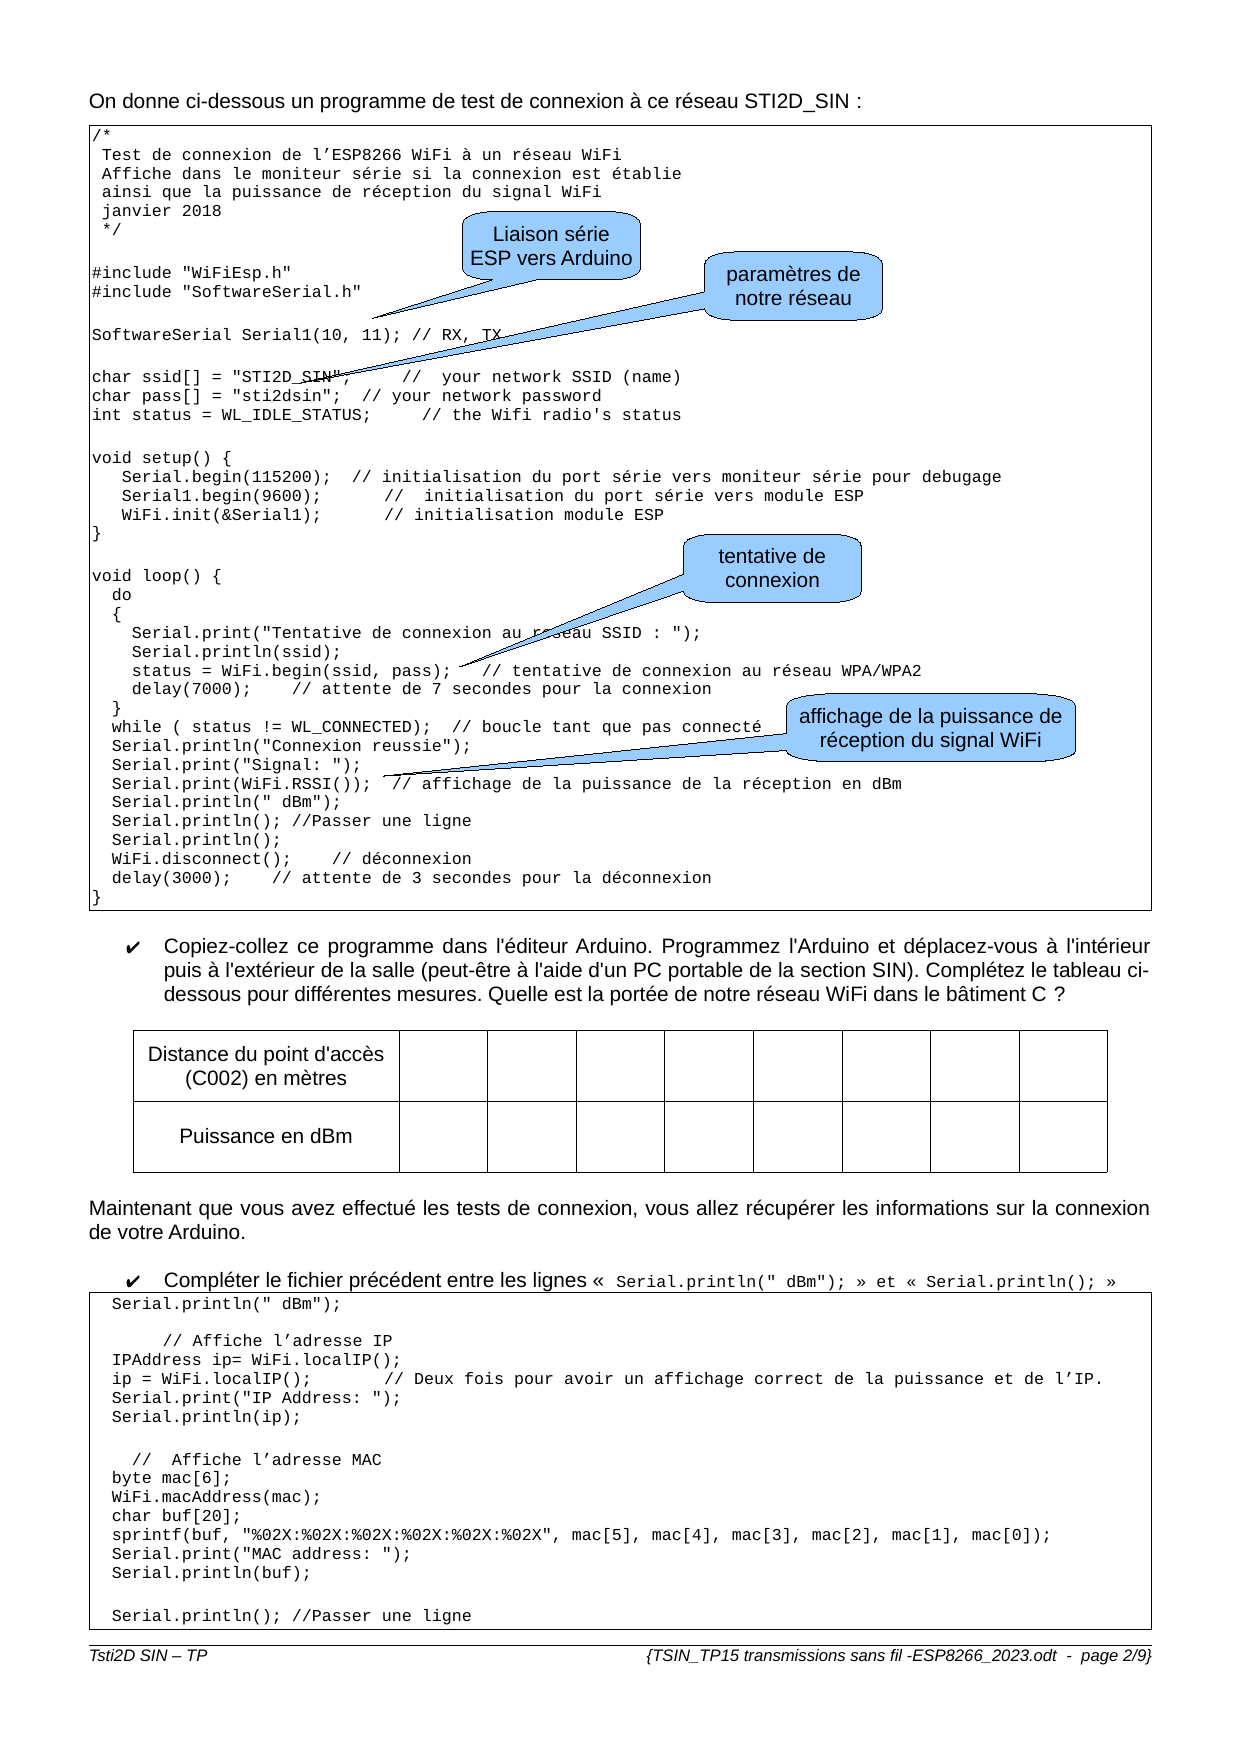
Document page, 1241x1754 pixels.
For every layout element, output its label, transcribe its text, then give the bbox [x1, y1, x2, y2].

text [640, 219, 1151, 241]
text IPAddress ip= WiFi.localIP(); [90, 1349, 1151, 1368]
text [846, 584, 1151, 602]
text do [90, 584, 657, 602]
text char buf[20]; [90, 1505, 1151, 1524]
table_header [400, 1031, 487, 1101]
text void setup() { [90, 447, 1151, 465]
text WiFi.macAddress(mac); [90, 1486, 1151, 1505]
table_cell [577, 1102, 664, 1172]
text Serial.println(); [90, 829, 1151, 848]
text Affiche dans le moniteur série si la connexion est établie [90, 162, 1151, 181]
text [1065, 697, 1151, 716]
text [862, 565, 1151, 584]
text } [90, 522, 1151, 544]
text while ( status != WL_CONNECTED); // boucle tant que pas connecté [90, 716, 786, 734]
text */ [90, 219, 463, 241]
table_header [1020, 1031, 1107, 1101]
list Compléter le fichier précédent entre les lignes « Serial.println(" dBm"); » et « Serial.println(); » [126, 1268, 1152, 1292]
table_cell Puissance en dBm [134, 1102, 399, 1172]
table_header [488, 1031, 576, 1101]
text Serial.println(); //Passer une ligne [90, 1604, 1151, 1629]
text On donne ci-dessous un programme de test de connexion à ce réseau STI2D_SIN : [88, 88, 1152, 112]
table_cell [931, 1102, 1019, 1172]
table_cell [665, 1102, 753, 1172]
table_cell [754, 1102, 842, 1172]
text [1075, 734, 1151, 753]
table_header [577, 1031, 664, 1101]
text #include "WiFiEsp.h" [623, 262, 705, 280]
table_header [843, 1031, 930, 1101]
text SoftwareSerial Serial1(10, 11); // RX, TX [90, 323, 561, 345]
table_header [665, 1031, 753, 1101]
text Maintenant que vous avez effectué les tests de connexion, vous allez récupérer les informations sur la connexion de votre Arduino. [88, 1196, 1152, 1244]
text char ssid[] = "STI2D_SIN"; // your network SSID (name) [90, 366, 1151, 385]
text #include "WiFiEsp.h" [883, 262, 1151, 280]
text Serial.print("MAC address: "); [90, 1542, 1151, 1561]
table_cell [843, 1102, 930, 1172]
text } [90, 697, 797, 716]
text #include "WiFiEsp.h" [90, 262, 480, 280]
text byte mac[6]; [90, 1467, 1151, 1486]
text int status = WL_IDLE_STATUS; // the Wifi radio's status [90, 404, 1151, 426]
text [513, 323, 1151, 345]
text delay(3000); // attente de 3 secondes pour la déconnexion [90, 866, 1151, 885]
text [1076, 716, 1151, 734]
text Serial.print("Tentative de connexion au reseau SSID : "); [543, 621, 1151, 640]
text [486, 640, 1151, 659]
text #include "SoftwareSerial.h" [90, 280, 488, 302]
text Serial.println("Connexion reussie"); [90, 734, 772, 753]
text char pass[] = "sti2dsin"; // your network password [90, 385, 1151, 404]
text Test de connexion de l’ESP8266 WiFi à un réseau WiFi [90, 143, 1151, 162]
text Serial.begin(115200); // initialisation du port série vers moniteur série pour debugage [90, 465, 1151, 484]
text [655, 592, 699, 602]
text [464, 753, 1151, 772]
text Serial.println(" dBm"); [90, 1293, 1151, 1314]
text ainsi que la puissance de réception du signal WiFi [90, 181, 1151, 200]
text void loop() { [90, 565, 683, 584]
text Serial.println(ssid); [90, 640, 522, 659]
table_cell [1020, 1102, 1107, 1172]
table_cell [400, 1102, 487, 1172]
text Serial.println(buf); [90, 1561, 1151, 1583]
text // Affiche l’adresse MAC [90, 1448, 1151, 1467]
table_header [931, 1031, 1019, 1101]
text { [90, 602, 613, 621]
text Serial.print("Signal: "); [90, 753, 592, 772]
text [599, 602, 1151, 621]
text status = WiFi.begin(ssid, pass); // tentative de connexion au réseau WPA/WPA2 [90, 659, 1151, 678]
text [447, 280, 704, 302]
text Serial.print(WiFi.RSSI()); // affichage de la puissance de la réception en dBm [90, 772, 1151, 791]
text WiFi.init(&Serial1); // initialisation module ESP [90, 503, 1151, 522]
text sprintf(buf, "%02X:%02X:%02X:%02X:%02X:%02X", mac[5], mac[4], mac[3], mac[2], mac[1], mac[0]); [90, 1524, 1151, 1542]
text delay(7000); // attente de 7 secondes pour la connexion [90, 678, 1151, 697]
table_header [754, 1031, 842, 1101]
text janvier 2018 [90, 200, 1151, 219]
text /* [90, 126, 1151, 143]
list Copiez-collez ce programme dans l'éditeur Arduino. Programmez l'Arduino et déplacez-vous à l'intérieur puis à l'extérieur de la salle (peut-être à l'aide d'un PC portable de la section SIN). Complétez le tableau ci-dessous pour différentes mesures. Quelle est la portée de notre réseau WiFi dans le bâtiment C ? [126, 934, 1152, 1006]
text // Affiche l’adresse IP [90, 1330, 1151, 1349]
text Serial.print("IP Address: "); [90, 1387, 1151, 1405]
table_cell [488, 1102, 576, 1172]
text Serial.println(ip); [90, 1405, 1151, 1427]
text Serial.println(" dBm"); [90, 791, 1151, 810]
text ip = WiFi.localIP(); // Deux fois pour avoir un affichage correct de la puissance et de l’IP. [90, 1368, 1151, 1387]
text [883, 280, 1151, 302]
text Serial.print("Tentative de connexion au reseau SSID : "); [90, 621, 567, 640]
text Serial.println(); //Passer une ligne [90, 810, 1151, 829]
text WiFi.disconnect(); // déconnexion [90, 848, 1151, 866]
text } [90, 885, 1151, 910]
table_header Distance du point d'accès (C002) en mètres [134, 1031, 399, 1101]
text Serial1.begin(9600); // initialisation du port série vers module ESP [90, 484, 1151, 503]
